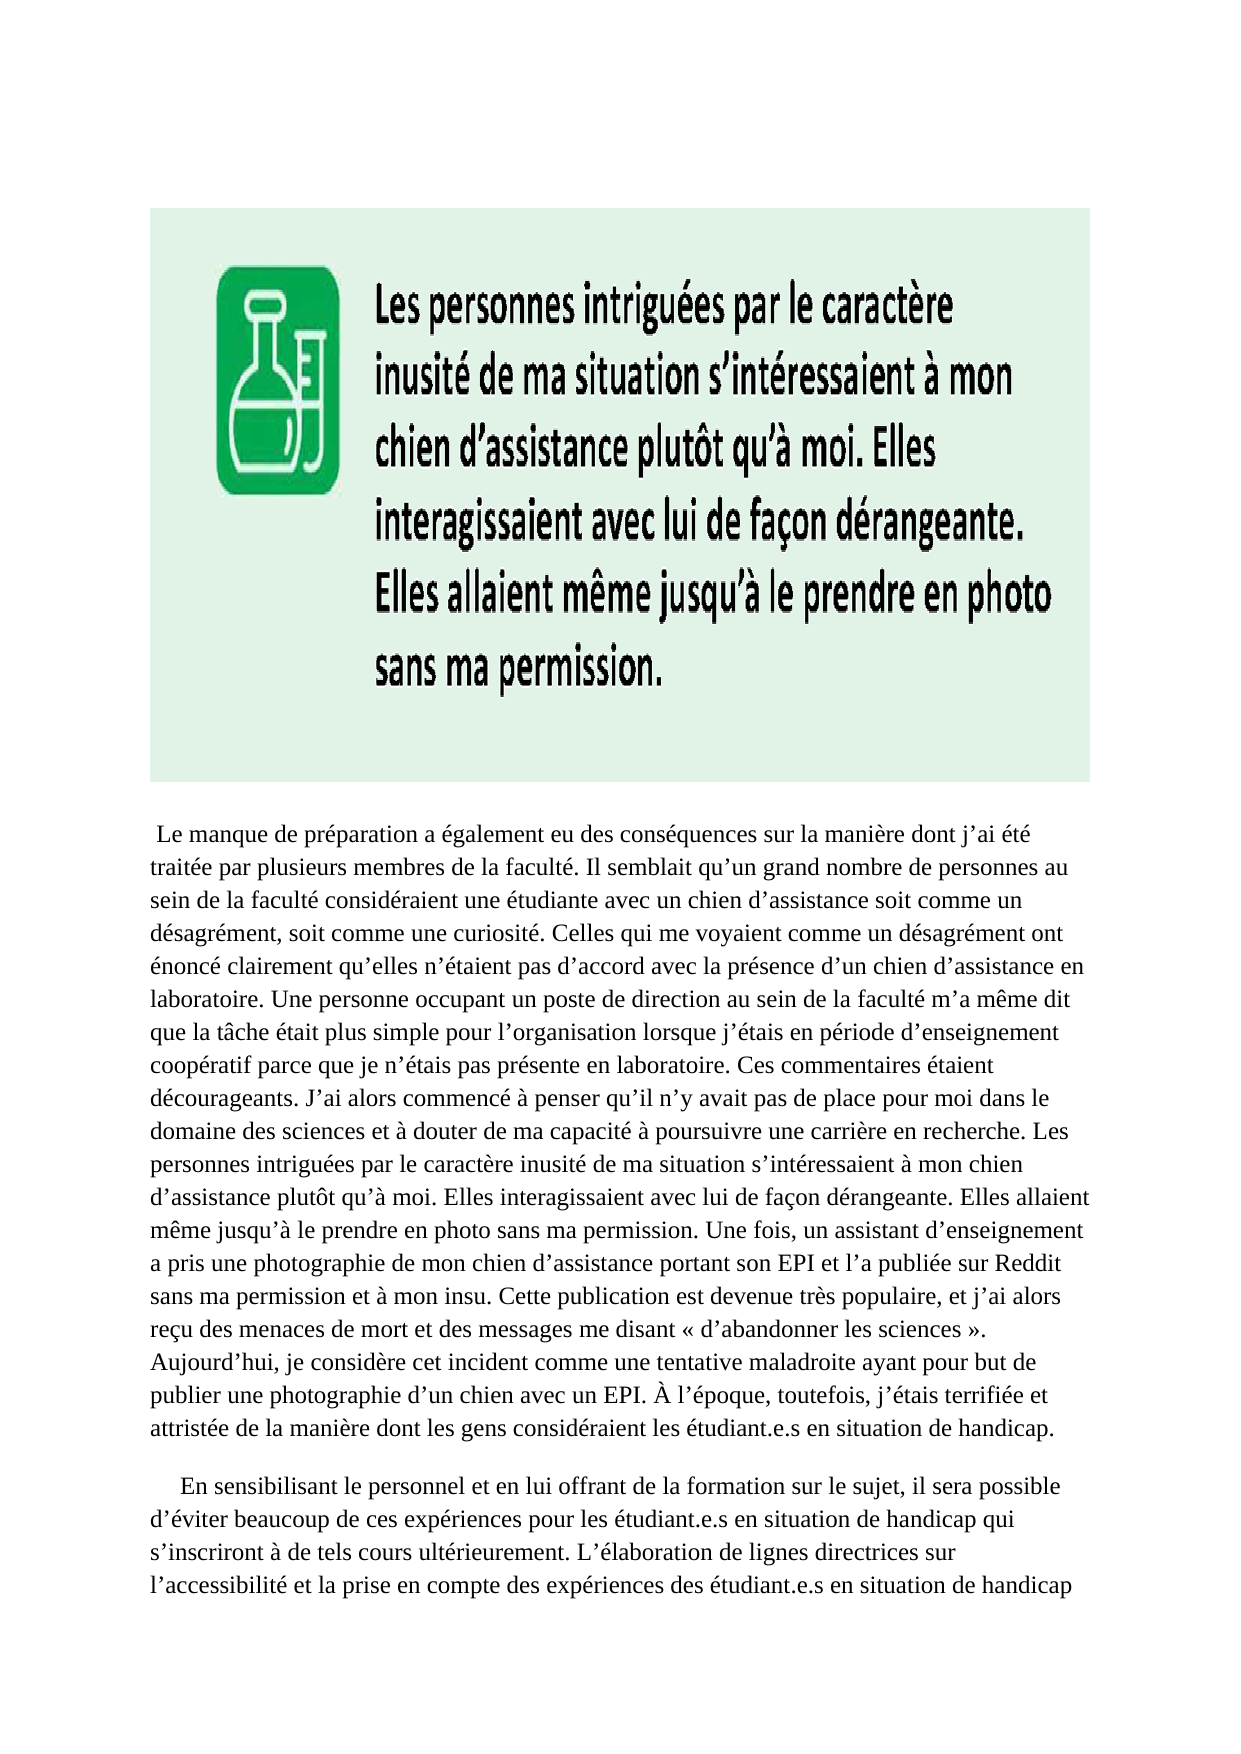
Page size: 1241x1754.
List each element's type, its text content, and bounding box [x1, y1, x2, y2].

text En sensibilisant le personnel et en lui offrant de la formation sur le sujet, il sera possible d’éviter beaucoup de ces expériences pour les étudiant.e.s en situation de handicap qui s’inscriront à de tels cours ultérieurement. L’élaboration de lignes directrices sur l’accessibilité et la prise en compte des expériences des étudiant.e.s en situation de handicap [150, 1471, 1090, 1599]
text Le manque de préparation a également eu des conséquences sur la manière dont j’ai été traitée par plusieurs membres de la faculté. Il semblait qu’un grand nombre de personnes au sein de la faculté considéraient une étudiante avec un chien d’assistance soit comme un désagrément, soit comme une curiosité. Celles qui me voyaient comme un désagrément ont énoncé clairement qu’elles n’étaient pas d’accord avec la présence d’un chien d’assistance en laboratoire. Une personne occupant un poste de direction au sein de la faculté m’a même dit que la tâche était plus simple pour l’organisation lorsque j’étais en période d’enseignement coopératif parce que je n’étais pas présente en laboratoire. Ces commentaires étaient décourageants. J’ai alors commencé à penser qu’il n’y avait pas de place pour moi dans le domaine des sciences et à douter de ma capacité à poursuivre une carrière en recherche. Les personnes intriguées par le caractère inusité de ma situation s’intéressaient à mon chien d’assistance plutôt qu’à moi. Elles interagissaient avec lui de façon dérangeante. Elles allaient même jusqu’à le prendre en photo sans ma permission. Une fois, un assistant d’enseignement a pris une photographie de mon chien d’assistance portant son EPI et l’a publiée sur Reddit sans ma permission et à mon insu. Cette publication est devenue très populaire, et j’ai alors reçu des menaces de mort et des messages me disant « d’abandonner les sciences ». Aujourd’hui, je considère cet incident comme une tentative maladroite ayant pour but de publier une photographie d’un chien avec un EPI. À l’époque, toutefois, j’étais terrifiée et attristée de la manière dont les gens considéraient les étudiant.e.s en situation de handicap. [150, 782, 1090, 1442]
